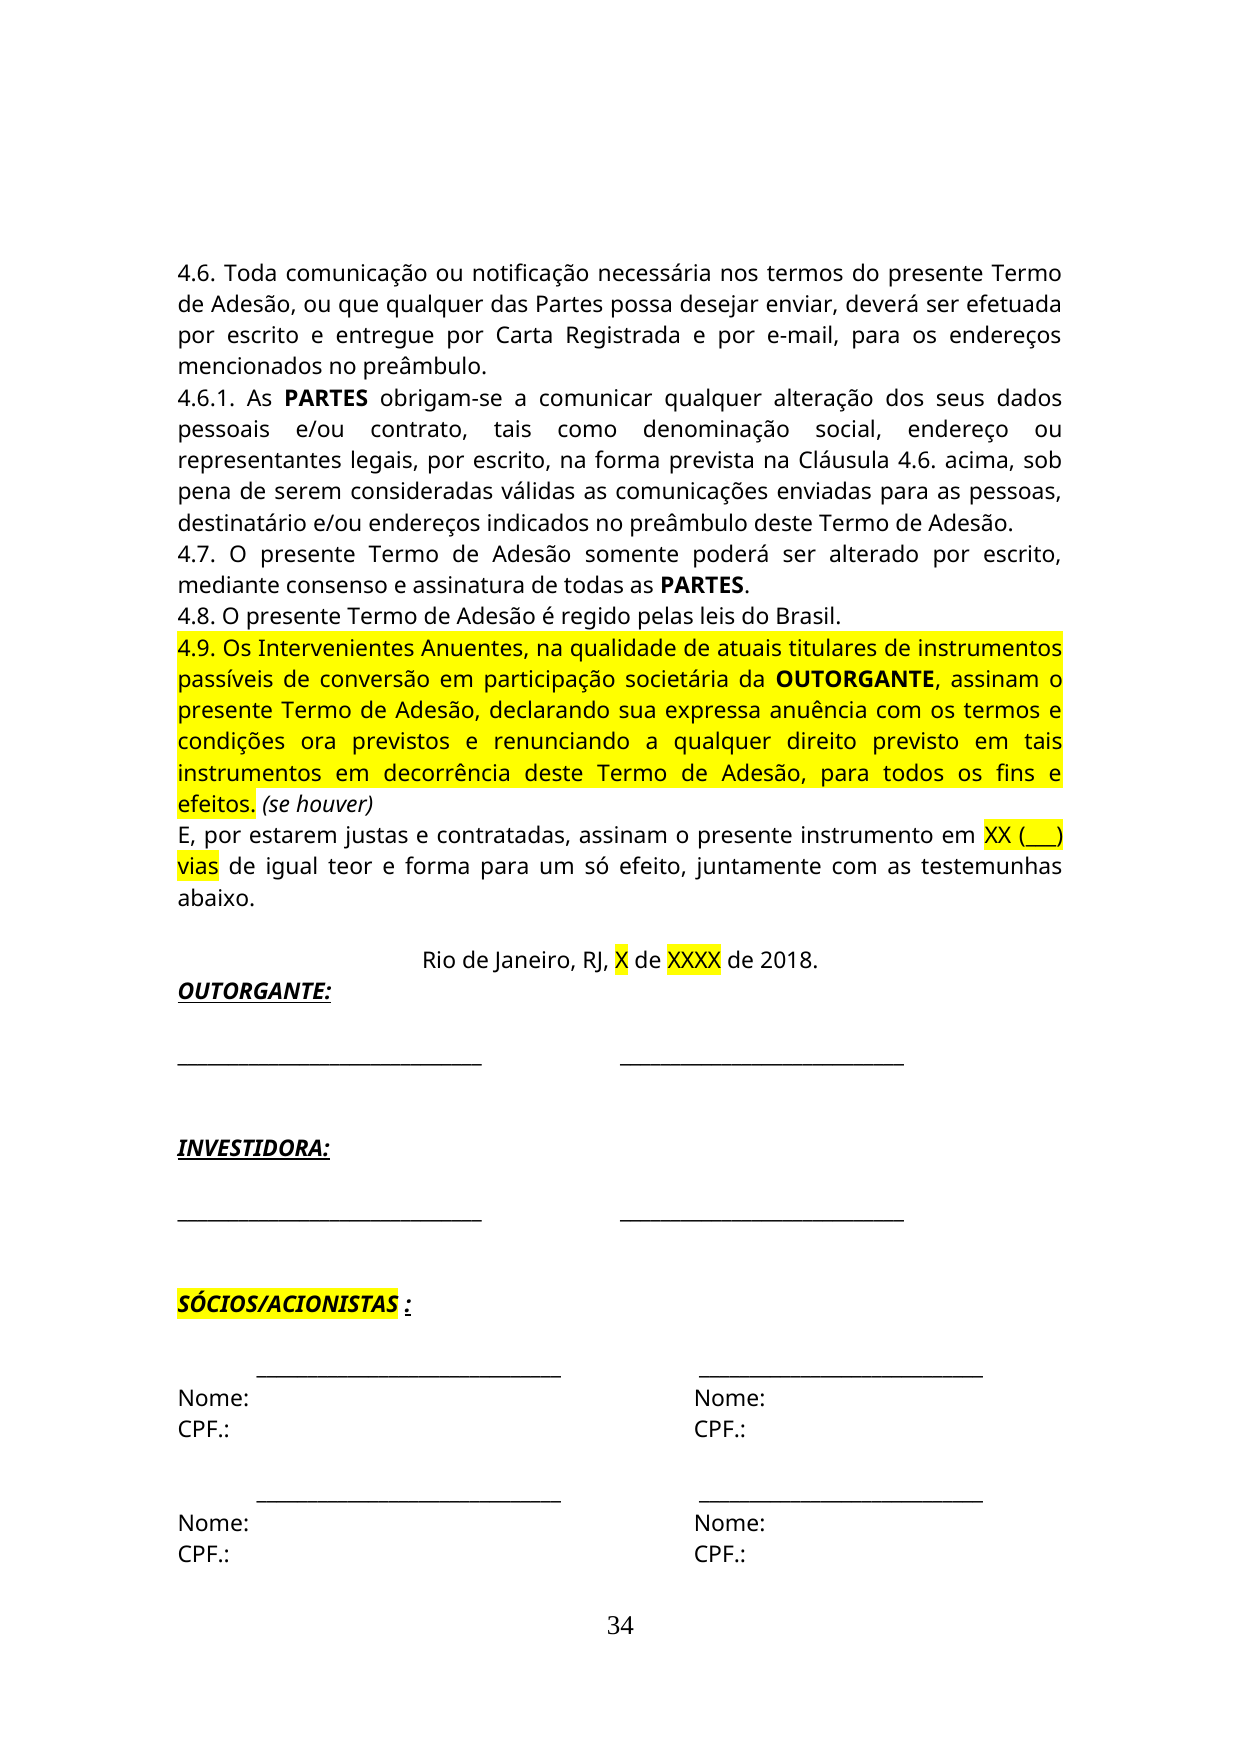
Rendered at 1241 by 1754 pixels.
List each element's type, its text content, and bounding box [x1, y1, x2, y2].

text OUTORGANTE: [177, 975, 1063, 1006]
text Nome: Nome: [177, 1506, 1063, 1538]
text ______________________________ ____________________________ [177, 1475, 1063, 1506]
text CPF.: CPF.: [177, 1413, 1063, 1444]
text 4.6. Toda comunicação ou notificação necessária nos termos do presente Termo de Adesão, ou que qualquer das Partes possa desejar enviar, deverá ser efetuada por escrito e entregue por Carta Registrada e por e-mail, para os endereços mencionados no preâmbulo. [177, 256, 1063, 381]
text Rio de Janeiro, RJ, X de XXXX de 2018. [177, 944, 1063, 975]
text ______________________________ ____________________________ [177, 1350, 1063, 1381]
text ______________________________ ____________________________ [177, 1038, 1063, 1069]
text 4.8. O presente Termo de Adesão é regido pelas leis do Brasil. [177, 600, 1063, 631]
text E, por estarem justas e contratadas, assinam o presente instrumento em XX (___) vias de igual teor e forma para um só efeito, juntamente com as testemunhas abaixo. [177, 819, 1063, 913]
text 4.6.1. As PARTES obrigam-se a comunicar qualquer alteração dos seus dados pessoais e/ou contrato, tais como denominação social, endereço ou representantes legais, por escrito, na forma prevista na Cláusula 4.6. acima, sob pena de serem consideradas válidas as comunicações enviadas para as pessoas, destinatário e/ou endereços indicados no preâmbulo deste Termo de Adesão. [177, 381, 1063, 538]
text INVESTIDORA: [177, 1131, 1063, 1163]
text 4.9. Os Intervenientes Anuentes, na qualidade de atuais titulares de instrumentos passíveis de conversão em participação societária da OUTORGANTE, assinam o presente Termo de Adesão, declarando sua expressa anuência com os termos e condições ora previstos e renunciando a qualquer direito previsto em tais instrumentos em decorrência deste Termo de Adesão, para todos os fins e efeitos. (se houver) [177, 631, 1063, 819]
text SÓCIOS/ACIONISTAS : [177, 1288, 1063, 1319]
text CPF.: CPF.: [177, 1538, 1063, 1569]
text Nome: Nome: [177, 1381, 1063, 1413]
text 4.7. O presente Termo de Adesão somente poderá ser alterado por escrito, mediante consenso e assinatura de todas as PARTES. [177, 538, 1063, 600]
text ______________________________ ____________________________ [177, 1194, 1063, 1225]
